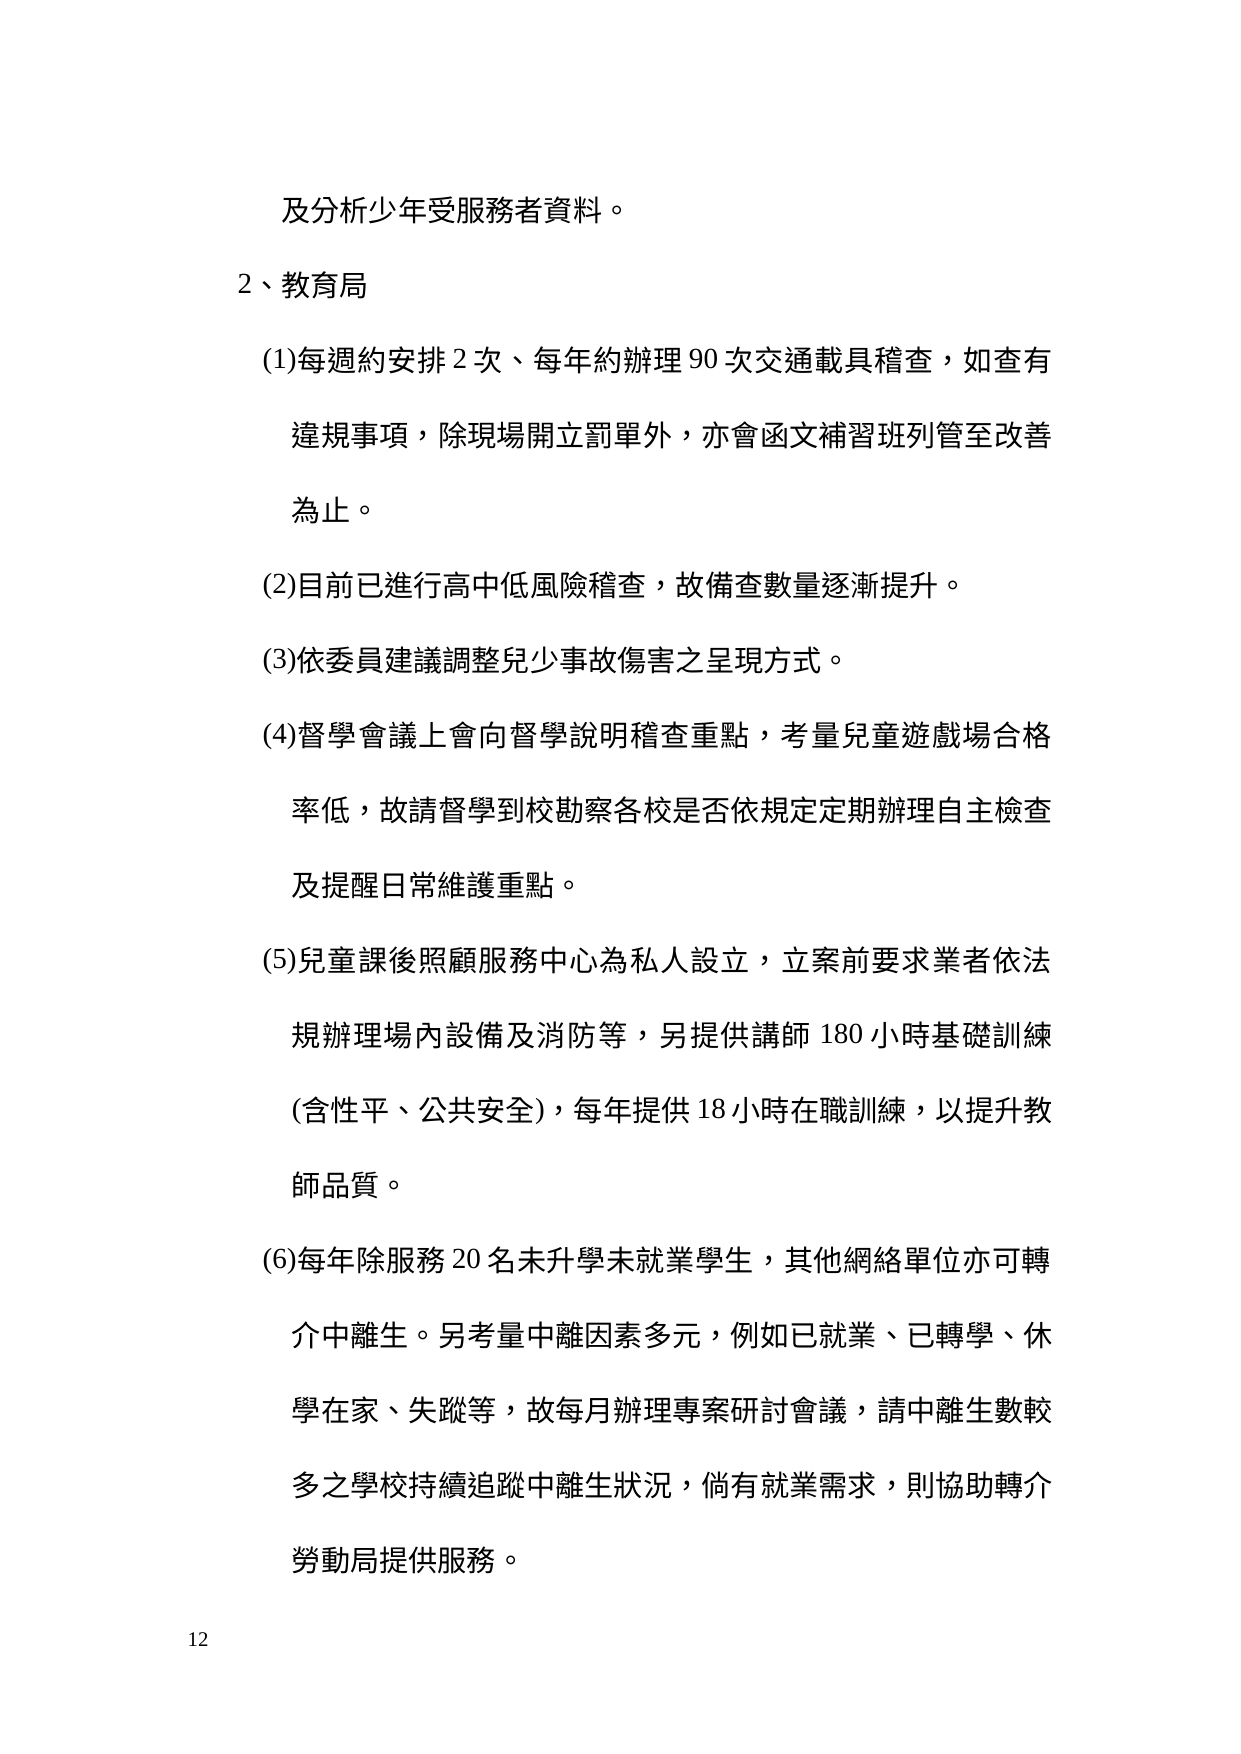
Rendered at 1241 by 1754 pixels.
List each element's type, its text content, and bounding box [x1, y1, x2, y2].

text 及分析少年受服務者資料。 [237, 164, 1053, 239]
text (4)督學會議上會向督學說明稽查重點，考量兒童遊戲場合格率低，故請督學到校勘察各校是否依規定定期辦理自主檢查及提醒日常維護重點。 [262, 689, 1053, 914]
text (2)目前已進行高中低風險稽查，故備查數量逐漸提升。 [262, 539, 1053, 614]
text (5)兒童課後照顧服務中心為私人設立，立案前要求業者依法規辦理場內設備及消防等，另提供講師180小時基礎訓練(含性平、公共安全)，每年提供18小時在職訓練，以提升教師品質。 [262, 914, 1053, 1214]
text 2、教育局 [237, 239, 1053, 314]
text (1)每週約安排2次、每年約辦理90次交通載具稽查，如查有違規事項，除現場開立罰單外，亦會函文補習班列管至改善為止。 [262, 314, 1053, 539]
text (3)依委員建議調整兒少事故傷害之呈現方式。 [262, 614, 1053, 689]
text (6)每年除服務20名未升學未就業學生，其他網絡單位亦可轉介中離生。另考量中離因素多元，例如已就業、已轉學、休學在家、失蹤等，故每月辦理專案研討會議，請中離生數較多之學校持續追蹤中離生狀況，倘有就業需求，則協助轉介勞動局提供服務。 [262, 1214, 1053, 1589]
